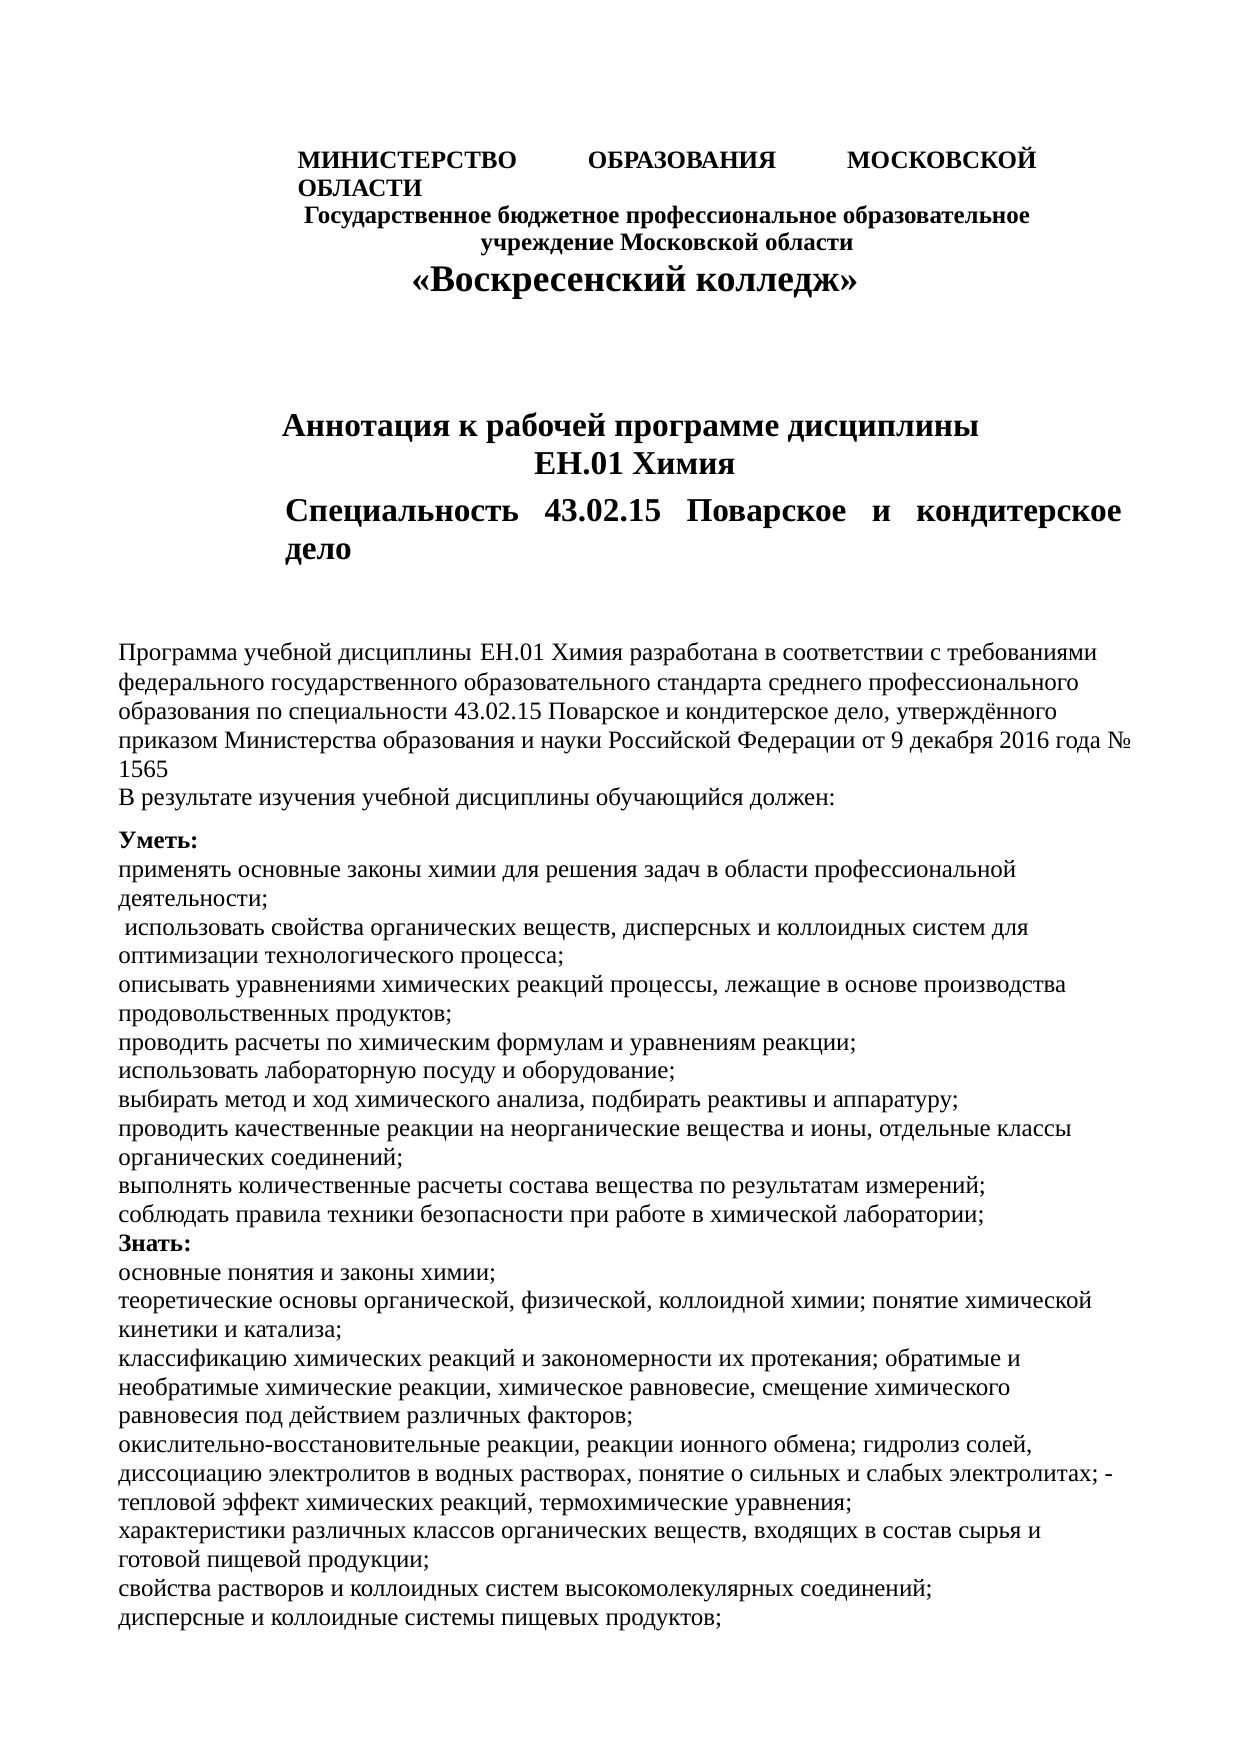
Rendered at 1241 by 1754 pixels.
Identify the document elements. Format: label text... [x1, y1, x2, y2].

text теоретические основы органической, физической, коллоидной химии; понятие химической кинетики и катализа; [118, 1286, 1122, 1343]
text Программа учебной дисциплины ЕН.01 Химия разработана в соответствии с требованиями федерального государственного образовательного стандарта среднего профессионального образования по специальности 43.02.15 Поварское и кондитерское дело, утверждённого приказом Министерства образования и науки Российской Федерации от 9 декабря 2016 года № 1565 [118, 629, 1151, 782]
text соблюдать правила техники безопасности при работе в химической лаборатории; [118, 1199, 1122, 1228]
text МИНИСТЕРСТВО ОБРАЗОВАНИЯ МОСКОВСКОЙ ОБЛАСТИ [297, 147, 1037, 202]
text описывать уравнениями химических реакций процессы, лежащие в основе производства продовольственных продуктов; [118, 969, 1122, 1027]
text Знать: [118, 1228, 1122, 1257]
text дисперсные и коллоидные системы пищевых продуктов; [118, 1602, 1122, 1631]
text Государственное бюджетное профессиональное образовательное учреждение Московской области [297, 202, 1037, 256]
text характеристики различных классов органических веществ, входящих в состав сырья и готовой пищевой продукции; [118, 1516, 1122, 1573]
text выполнять количественные расчеты состава вещества по результатам измерений; [118, 1171, 1122, 1199]
text Уметь: [118, 826, 1122, 854]
text использовать свойства органических веществ, дисперсных и коллоидных систем для оптимизации технологического процесса; [118, 912, 1122, 969]
text проводить качественные реакции на неорганические вещества и ионы, отдельные классы органических соединений; [118, 1113, 1122, 1171]
text основные понятия и законы химии; [118, 1257, 1122, 1286]
text окислительно-восстановительные реакции, реакции ионного обмена; гидролиз солей, диссоциацию электролитов в водных растворах, понятие о сильных и слабых электролитах; -тепловой эффект химических реакций, термохимические уравнения; [118, 1429, 1122, 1516]
text проводить расчеты по химическим формулам и уравнениям реакции; [118, 1027, 1122, 1056]
text выбирать метод и ход химического анализа, подбирать реактивы и аппаратуру; [118, 1084, 1122, 1113]
text Специальность 43.02.15 Поварское и кондитерское дело [285, 490, 1122, 567]
text «Воскресенский колледж» [118, 256, 1151, 299]
text свойства растворов и коллоидных систем высокомолекулярных соединений; [118, 1573, 1122, 1602]
text Аннотация к рабочей программе дисциплины [118, 405, 1151, 443]
text классификацию химических реакций и закономерности их протекания; обратимые и необратимые химические реакции, химическое равновесие, смещение химического равновесия под действием различных факторов; [118, 1343, 1122, 1429]
text применять основные законы химии для решения задач в области профессиональной деятельности; [118, 854, 1122, 912]
text использовать лабораторную посуду и оборудование; [118, 1056, 1122, 1084]
text ЕН.01 Химия [118, 443, 1151, 482]
text В результате изучения учебной дисциплины обучающийся должен: [118, 782, 1122, 811]
